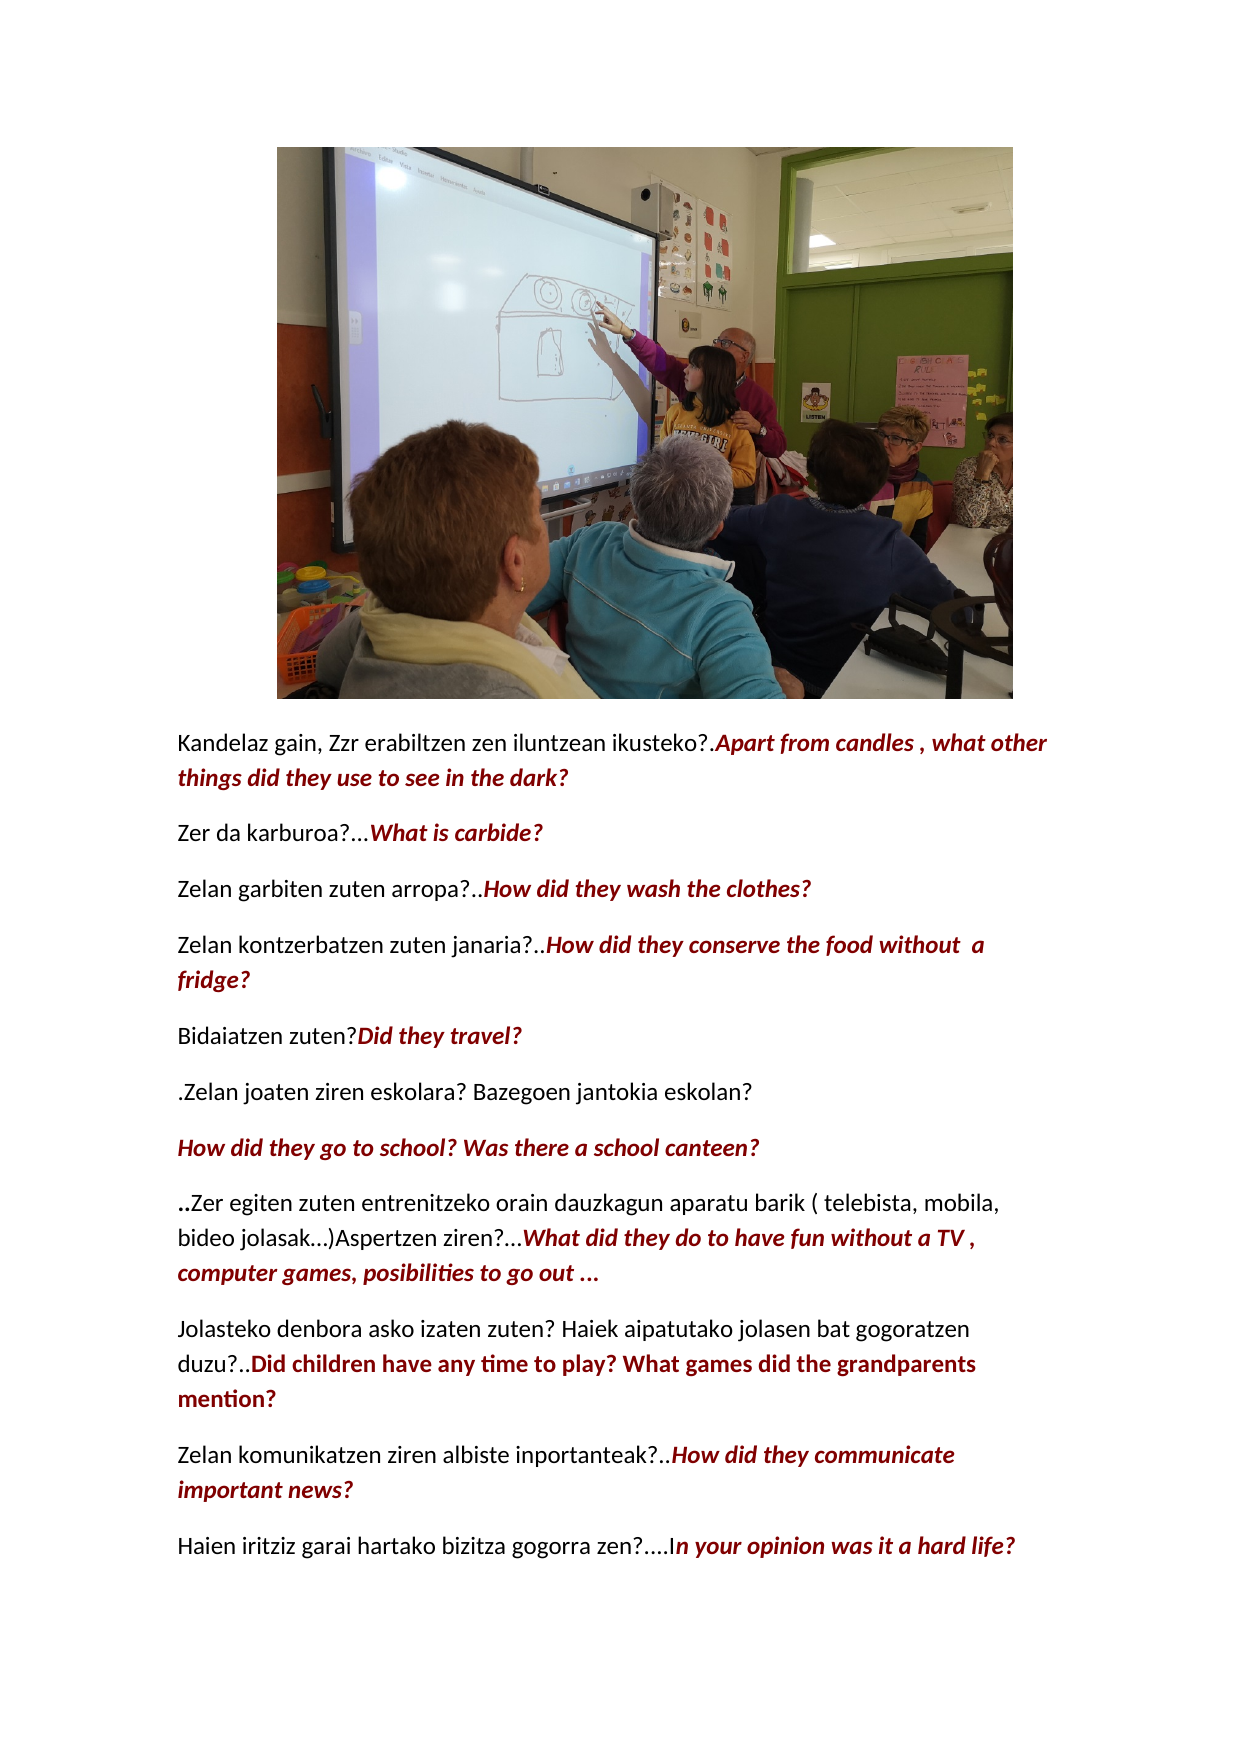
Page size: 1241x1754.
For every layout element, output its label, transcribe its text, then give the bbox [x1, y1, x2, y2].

text Jolasteko denbora asko izaten zuten? Haiek aipatutako jolasen bat gogoratzen duzu?..Did children have any time to play? What games did the grandparents mention? [177, 1318, 1063, 1418]
text Kandelaz gain, Zzr erabiltzen zen iluntzean ikusteko?.Apart from candles , what other things did they use to see in the dark? [177, 203, 1063, 797]
picture [296, 147, 1014, 702]
text ..Zer egiten zuten entrenitzeko orain dauzkagun aparatu barik ( telebista, mobila, bideo jolasak…)Aspertzen ziren?…What did they do to have fun without a TV , computer games, posibilities to go out ... [177, 1192, 1063, 1293]
text Zer da karburoa?...What is carbide? [177, 822, 1063, 853]
text .Zelan joaten ziren eskolara? Bazegoen jantokia eskolan? [177, 1080, 1063, 1111]
text Zelan garbiten zuten arropa?..How did they wash the clothes? [177, 878, 1063, 908]
text Bidaiatzen zuten?Did they travel? [177, 1024, 1063, 1055]
text How did they go to school? Was there a school canteen? [177, 1136, 1063, 1167]
text Zelan komunikatzen ziren albiste inportanteak?..How did they communicate important news? [177, 1444, 1063, 1509]
text Zelan kontzerbatzen zuten janaria?..How did they conserve the food without a fridge? [177, 934, 1063, 999]
text Haien iritziz garai hartako bizitza gogorra zen?....In your opinion was it a hard life? [177, 1534, 1063, 1565]
